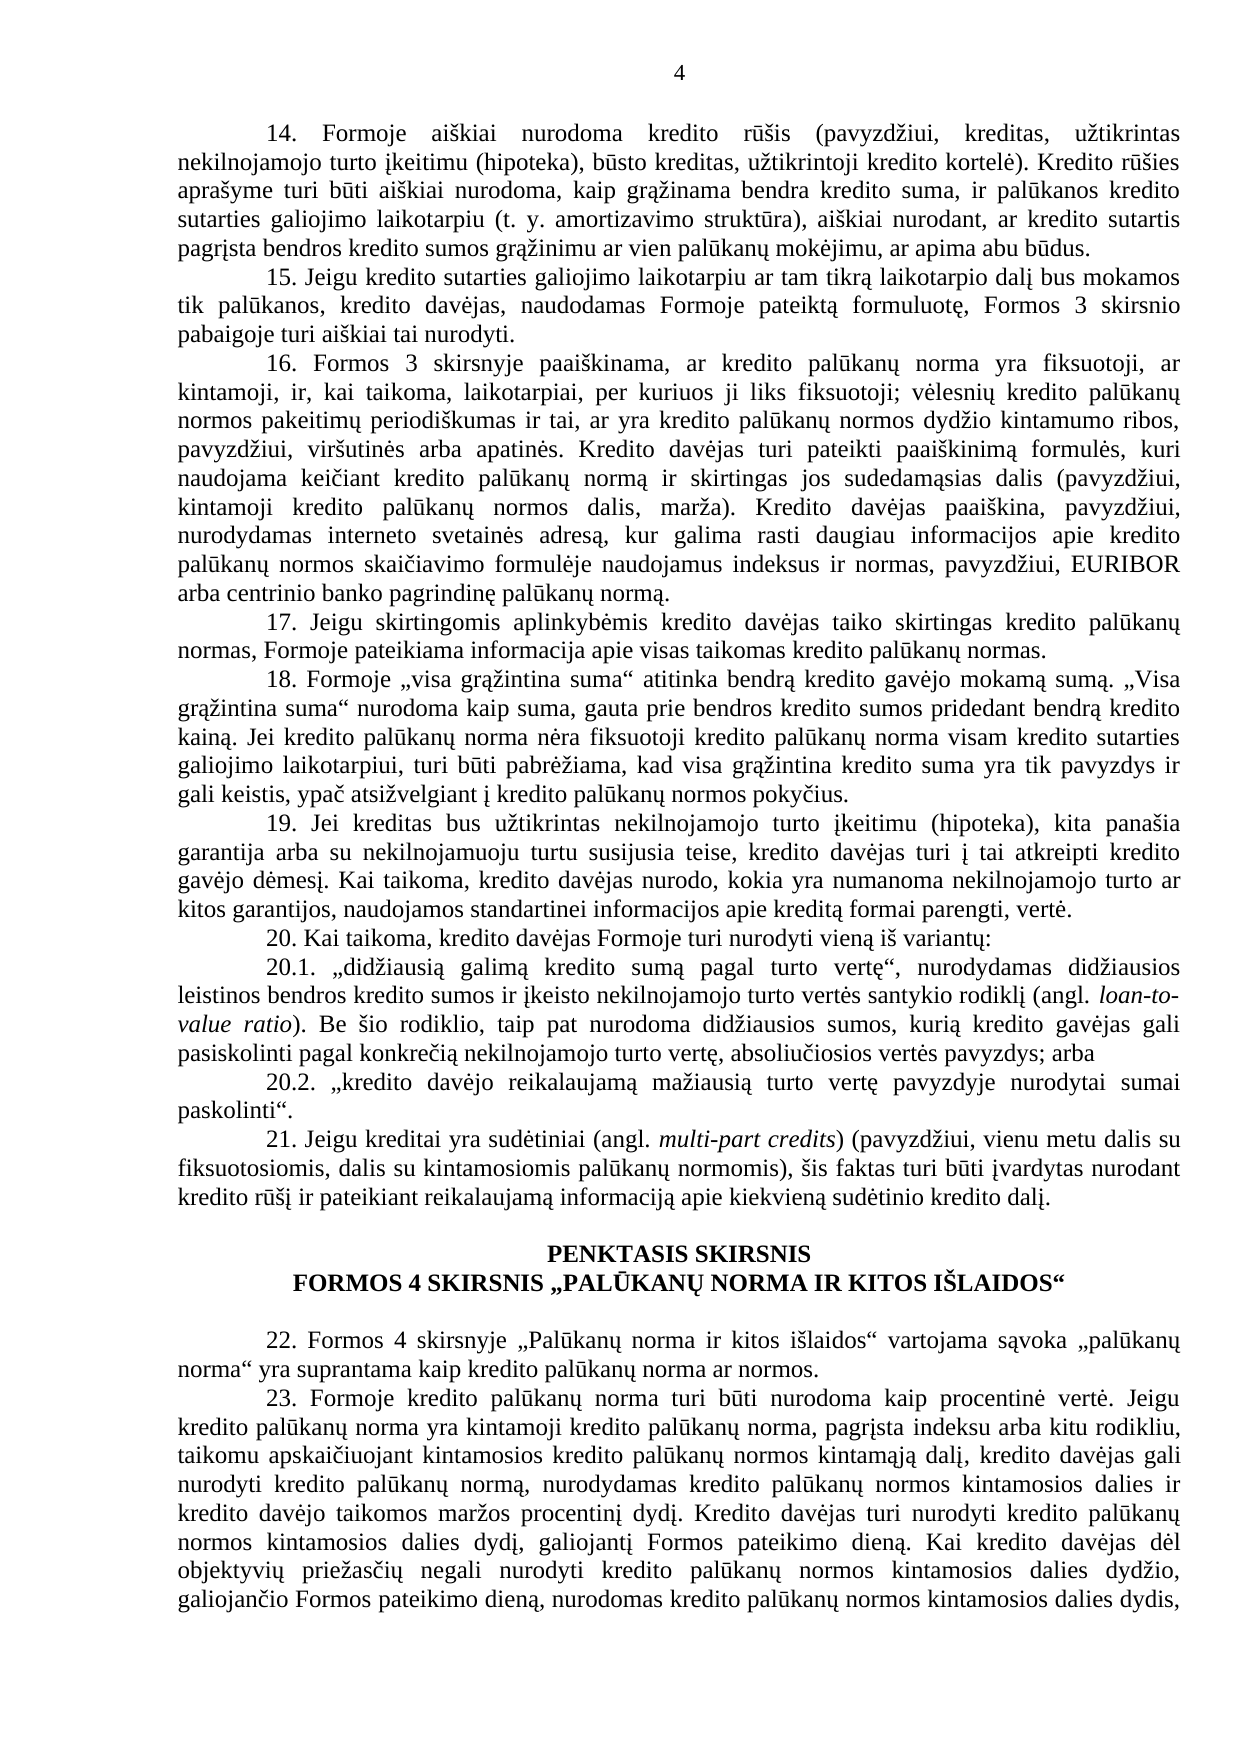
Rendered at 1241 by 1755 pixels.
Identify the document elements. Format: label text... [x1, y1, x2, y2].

text 20. Kai taikoma, kredito davėjas Formoje turi nurodyti vieną iš variantų: [177, 923, 1181, 952]
text 23. Formoje kredito palūkanų norma turi būti nurodoma kaip procentinė vertė. Jeigu kredito palūkanų norma yra kintamoji kredito palūkanų norma, pagrįsta indeksu arba kitu rodikliu, taikomu apskaičiuojant kintamosios kredito palūkanų normos kintamąją dalį, kredito davėjas gali nurodyti kredito palūkanų normą, nurodydamas kredito palūkanų normos kintamosios dalies ir kredito davėjo taikomos maržos procentinį dydį. Kredito davėjas turi nurodyti kredito palūkanų normos kintamosios dalies dydį, galiojantį Formos pateikimo dieną. Kai kredito davėjas dėl objektyvių priežasčių negali nurodyti kredito palūkanų normos kintamosios dalies dydžio, galiojančio Formos pateikimo dieną, nurodomas kredito palūkanų normos kintamosios dalies dydis, [177, 1383, 1181, 1613]
text 14. Formoje aiškiai nurodoma kredito rūšis (pavyzdžiui, kreditas, užtikrintas nekilnojamojo turto įkeitimu (hipoteka), būsto kreditas, užtikrintoji kredito kortelė). Kredito rūšies aprašyme turi būti aiškiai nurodoma, kaip grąžinama bendra kredito suma, ir palūkanos kredito sutarties galiojimo laikotarpiu (t. y. amortizavimo struktūra), aiškiai nurodant, ar kredito sutartis pagrįsta bendros kredito sumos grąžinimu ar vien palūkanų mokėjimu, ar apima abu būdus. [177, 118, 1181, 262]
text 18. Formoje „visa grąžintina suma“ atitinka bendrą kredito gavėjo mokamą sumą. „Visa grąžintina suma“ nurodoma kaip suma, gauta prie bendros kredito sumos pridedant bendrą kredito kainą. Jei kredito palūkanų norma nėra fiksuotoji kredito palūkanų norma visam kredito sutarties galiojimo laikotarpiui, turi būti pabrėžiama, kad visa grąžintina kredito suma yra tik pavyzdys ir gali keistis, ypač atsižvelgiant į kredito palūkanų normos pokyčius. [177, 664, 1181, 808]
text 17. Jeigu skirtingomis aplinkybėmis kredito davėjas taiko skirtingas kredito palūkanų normas, Formoje pateikiama informacija apie visas taikomas kredito palūkanų normas. [177, 607, 1181, 664]
text 22. Formos 4 skirsnyje „Palūkanų norma ir kitos išlaidos“ vartojama sąvoka „palūkanų norma“ yra suprantama kaip kredito palūkanų norma ar normos. [177, 1326, 1181, 1383]
text 15. Jeigu kredito sutarties galiojimo laikotarpiu ar tam tikrą laikotarpio dalį bus mokamos tik palūkanos, kredito davėjas, naudodamas Formoje pateiktą formuluotę, Formos 3 skirsnio pabaigoje turi aiškiai tai nurodyti. [177, 262, 1181, 348]
text 20.2. „kredito davėjo reikalaujamą mažiausią turto vertę pavyzdyje nurodytai sumai paskolinti“. [177, 1067, 1181, 1124]
text PENKTASIS SKIRSNIS [177, 1239, 1181, 1268]
text 16. Formos 3 skirsnyje paaiškinama, ar kredito palūkanų norma yra fiksuotoji, ar kintamoji, ir, kai taikoma, laikotarpiai, per kuriuos ji liks fiksuotoji; vėlesnių kredito palūkanų normos pakeitimų periodiškumas ir tai, ar yra kredito palūkanų normos dydžio kintamumo ribos, pavyzdžiui, viršutinės arba apatinės. Kredito davėjas turi pateikti paaiškinimą formulės, kuri naudojama keičiant kredito palūkanų normą ir skirtingas jos sudedamąsias dalis (pavyzdžiui, kintamoji kredito palūkanų normos dalis, marža). Kredito davėjas paaiškina, pavyzdžiui, nurodydamas interneto svetainės adresą, kur galima rasti daugiau informacijos apie kredito palūkanų normos skaičiavimo formulėje naudojamus indeksus ir normas, pavyzdžiui, EURIBOR arba centrinio banko pagrindinę palūkanų normą. [177, 348, 1181, 607]
text 19. Jei kreditas bus užtikrintas nekilnojamojo turto įkeitimu (hipoteka), kita panašia garantija arba su nekilnojamuoju turtu susijusia teise, kredito davėjas turi į tai atkreipti kredito gavėjo dėmesį. Kai taikoma, kredito davėjas nurodo, kokia yra numanoma nekilnojamojo turto ar kitos garantijos, naudojamos standartinei informacijos apie kreditą formai parengti, vertė. [177, 808, 1181, 923]
text 20.1. „didžiausią galimą kredito sumą pagal turto vertę“, nurodydamas didžiausios leistinos bendros kredito sumos ir įkeisto nekilnojamojo turto vertės santykio rodiklį (angl. loan-to-value ratio). Be šio rodiklio, taip pat nurodoma didžiausios sumos, kurią kredito gavėjas gali pasiskolinti pagal konkrečią nekilnojamojo turto vertę, absoliučiosios vertės pavyzdys; arba [177, 952, 1181, 1067]
text FORMOS 4 SKIRSNIS „PALŪKANŲ NORMA IR KITOS IŠLAIDOS“ [177, 1268, 1181, 1297]
text 21. Jeigu kreditai yra sudėtiniai (angl. multi-part credits) (pavyzdžiui, vienu metu dalis su fiksuotosiomis, dalis su kintamosiomis palūkanų normomis), šis faktas turi būti įvardytas nurodant kredito rūšį ir pateikiant reikalaujamą informaciją apie kiekvieną sudėtinio kredito dalį. [177, 1124, 1181, 1211]
